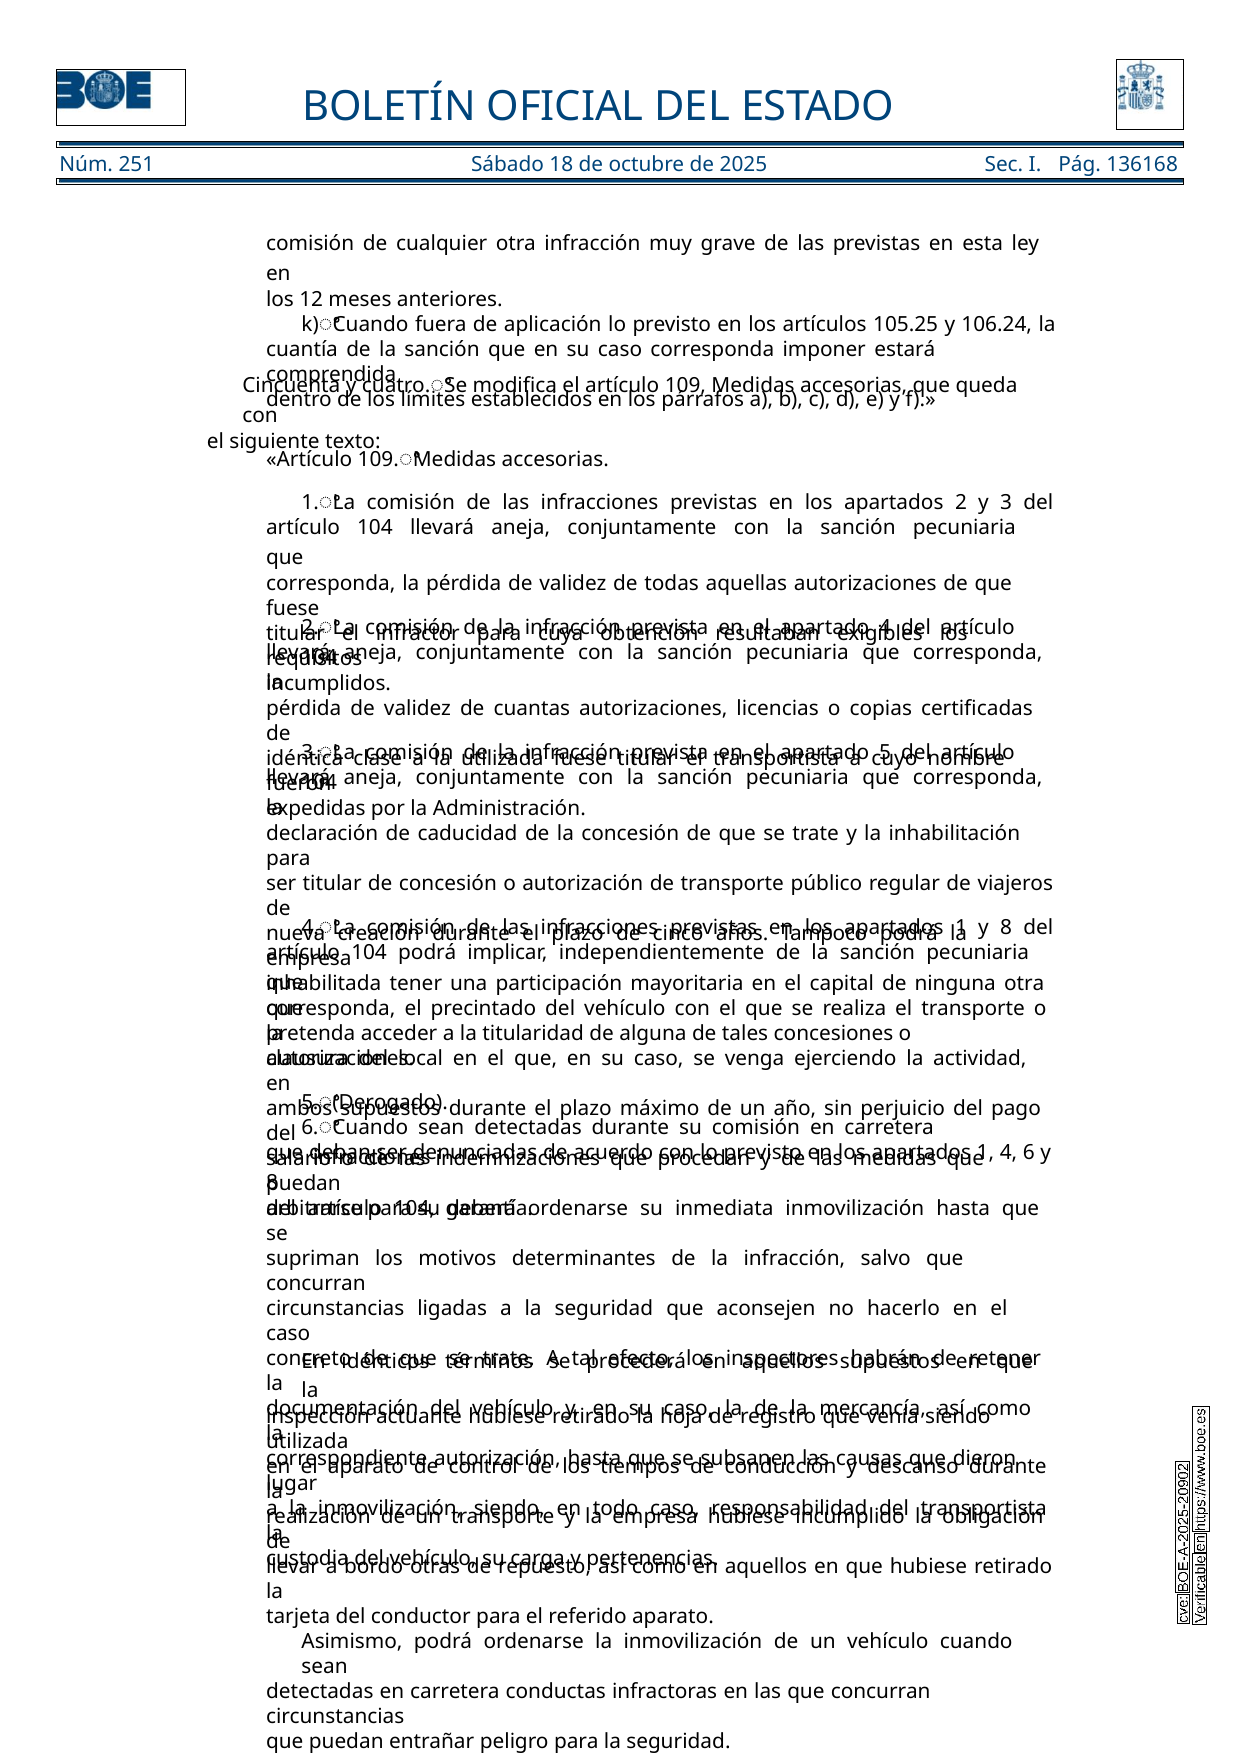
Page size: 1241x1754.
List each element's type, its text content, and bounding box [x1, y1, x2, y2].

text del artículo 104, deberá ordenarse su inmediata inmovilización hasta que se [266, 1195, 1058, 1245]
text llevará aneja, conjuntamente con la sanción pecuniaria que corresponda, la [266, 761, 1058, 820]
text el siguiente texto: [207, 429, 1058, 454]
picture [1193, 1407, 1209, 1531]
text detectadas en carretera conductas infractoras en las que concurran circunstancias [266, 1679, 1058, 1729]
text En idénticos términos se procederá en aquellos supuestos en que la [301, 1344, 1058, 1404]
text pérdida de validez de cuantas autorizaciones, licencias o copias certificadas de [266, 695, 1058, 745]
text 2.ꢀLa comisión de la infracción prevista en el apartado 4 del artículo 104 [301, 611, 1058, 636]
text Sec. I. Pág. 136168 [984, 147, 1206, 177]
text comisión de cualquier otra infracción muy grave de las previstas en esta ley en [266, 226, 1058, 286]
text artículo 104 llevará aneja, conjuntamente con la sanción pecuniaria que [266, 511, 1058, 570]
text tarjeta del conductor para el referido aparato. [266, 1604, 1058, 1629]
text 1.ꢀLa comisión de las infracciones previstas en los apartados 2 y 3 del [301, 486, 1058, 511]
picture [1178, 1595, 1189, 1623]
text declaración de caducidad de la concesión de que se trate y la inhabilitación para [266, 820, 1058, 870]
text cuantía de la sanción que en su caso corresponda imponer estará comprendida [266, 336, 1058, 369]
text corresponda, la pérdida de validez de todas aquellas autorizaciones de que fuese [266, 570, 1058, 620]
picture [1193, 1554, 1206, 1624]
text corresponda, el precintado del vehículo con el que se realiza el transporte o la [266, 995, 1058, 1045]
text .ꢀCuando sean detectadas durante su comisión en carretera infracciones [313, 1111, 1058, 1136]
text Sábado 18 de octubre de 2025 [471, 147, 794, 177]
text en el aparato de control de los tiempos de conducción y descanso durante la [266, 1454, 1058, 1504]
picture [57, 179, 1183, 184]
text .ꢀ(Derogado). [313, 1086, 476, 1111]
text que deban ser denunciadas de acuerdo con lo previsto en los apartados 1, 4, 6 y 8 [266, 1136, 1058, 1195]
text BOLETÍN OFICIAL DEL ESTADO [302, 72, 965, 132]
text llevará aneja, conjuntamente con la sanción pecuniaria que corresponda, la [266, 636, 1058, 695]
text Núm. 251 [59, 147, 177, 177]
picture [1195, 1534, 1206, 1552]
text llevar a bordo otras de repuesto, así como en aquellos en que hubiese retirado la [266, 1554, 1058, 1604]
text Cincuenta y cuatro.ꢀSe modifica el artículo 109, Medidas accesorias, que queda con [242, 369, 1058, 429]
text inspección actuante hubiese retirado la hoja de registro que venía siendo utilizada [266, 1404, 1058, 1454]
text ser titular de concesión o autorización de transporte público regular de viajeros de [266, 870, 1058, 920]
text 3.ꢀLa comisión de la infracción prevista en el apartado 5 del artículo 104 [301, 736, 1058, 761]
text Asimismo, podrá ordenarse la inmovilización de un vehículo cuando sean [301, 1629, 1058, 1679]
picture [57, 142, 1183, 147]
text supriman los motivos determinantes de la infracción, salvo que concurran [266, 1245, 1058, 1295]
text realización de un transporte y la empresa hubiese incumplido la obligación de [266, 1504, 1058, 1554]
text 6 [301, 1111, 313, 1136]
text 5 [301, 1086, 313, 1111]
picture [1117, 60, 1183, 129]
text concreto de que se trate. A tal efecto, los inspectores habrán de retener la [266, 1345, 301, 1395]
text los 12 meses anteriores. [266, 286, 1058, 311]
text 4.ꢀLa comisión de las infracciones previstas en los apartados 1 y 8 del [301, 911, 1058, 936]
text «Artículo 109.ꢀMedidas accesorias. [266, 443, 630, 473]
text k)ꢀCuando fuera de aplicación lo previsto en los artículos 105.25 y 106.24, la [301, 311, 1058, 336]
text que puedan entrañar peligro para la seguridad. [266, 1729, 1058, 1754]
text ambos supuestos durante el plazo máximo de un año, sin perjuicio del pago del [476, 1095, 1058, 1111]
text circunstancias ligadas a la seguridad que aconsejen no hacerlo en el caso [266, 1295, 1058, 1345]
text clausura del local en el que, en su caso, se venga ejerciendo la actividad, en [266, 1045, 1058, 1095]
picture [57, 70, 185, 125]
picture [1176, 1462, 1189, 1592]
text artículo 104 podrá implicar, independientemente de la sanción pecuniaria que [266, 936, 1058, 995]
